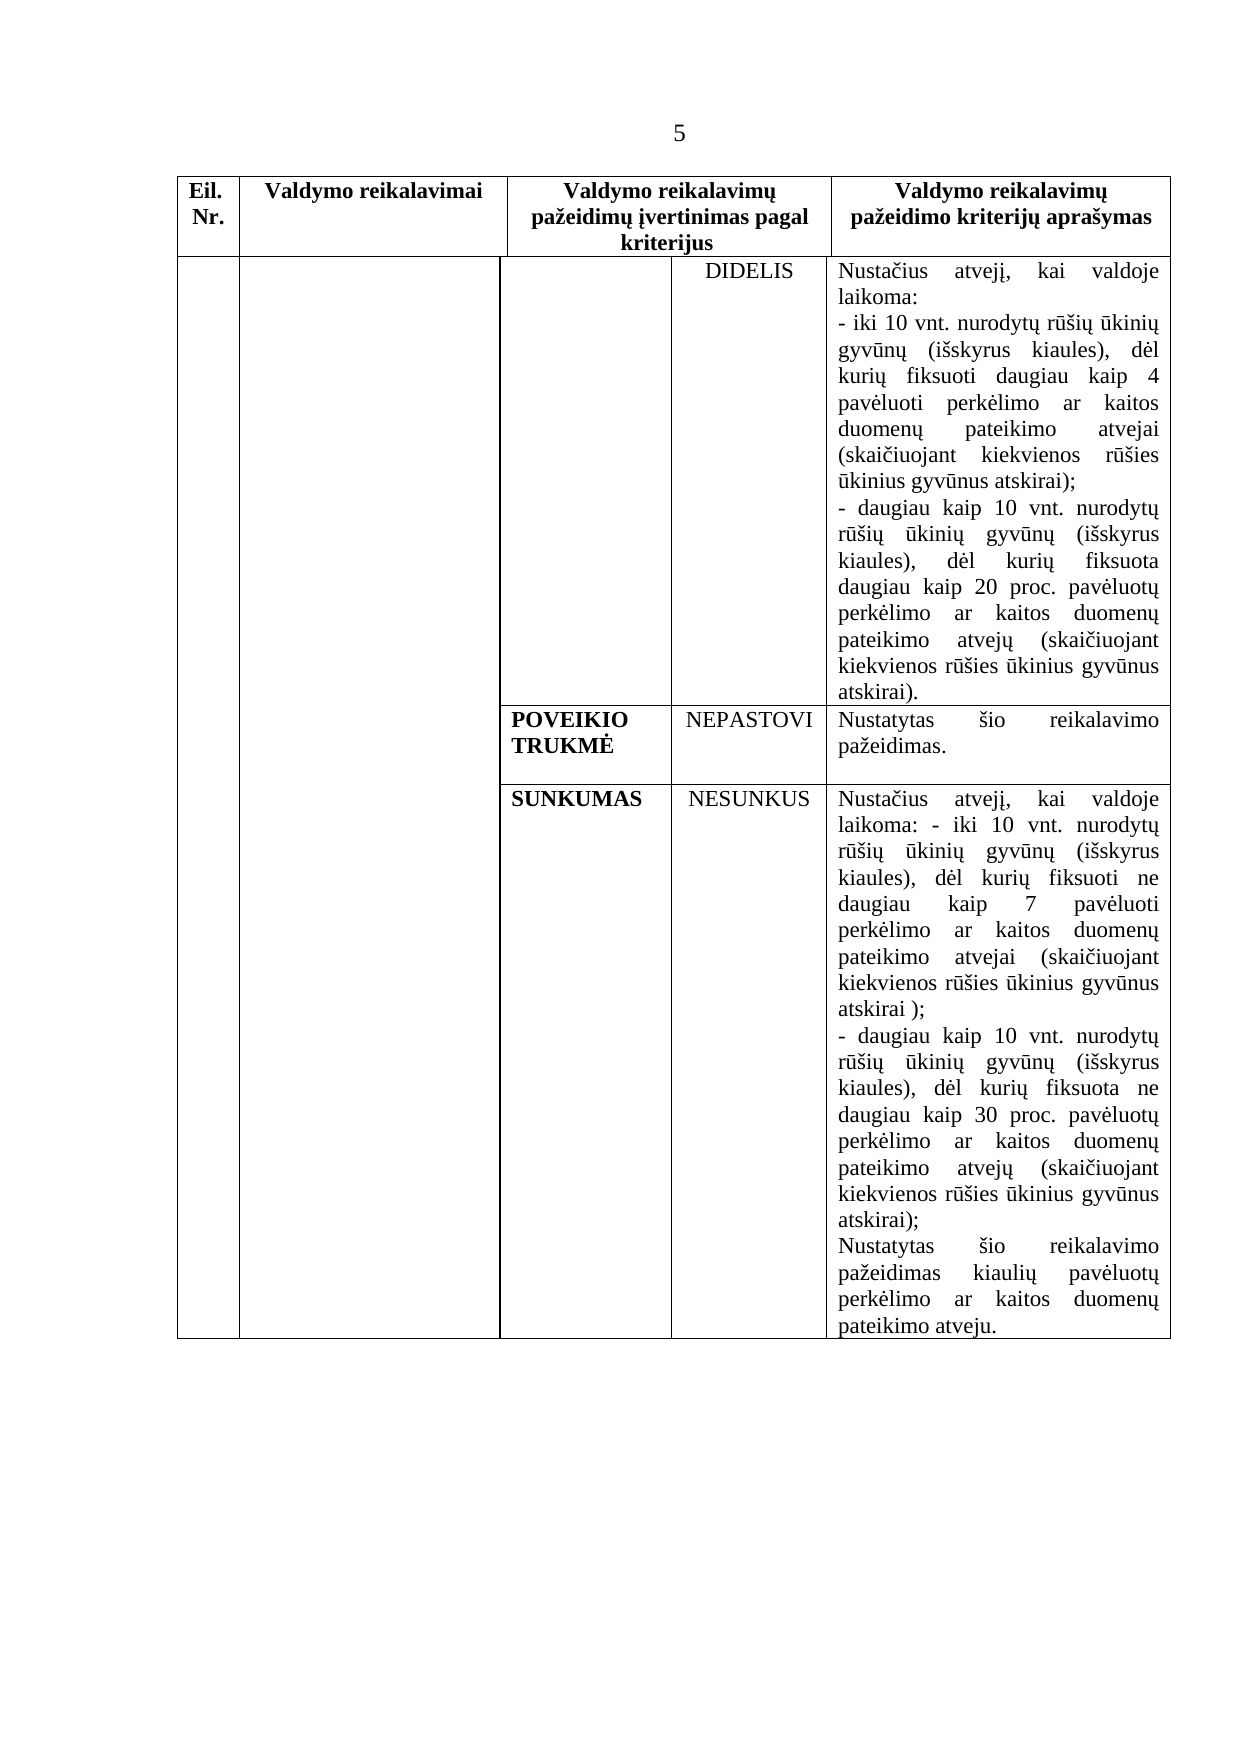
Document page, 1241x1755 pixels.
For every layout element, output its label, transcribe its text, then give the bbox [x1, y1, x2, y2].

table_cell NEPASTOVI [672, 706, 826, 783]
table_header [1171, 176, 1176, 256]
table_cell POVEIKIO TRUKMĖ [501, 706, 671, 783]
table_cell [1176, 256, 1181, 705]
table_header [1176, 176, 1181, 256]
table_cell [240, 257, 499, 1338]
table_cell [178, 257, 239, 1338]
table_cell NESUNKUS [672, 785, 826, 1338]
table_cell [1176, 784, 1181, 1338]
table_header Valdymo reikalavimų pažeidimų įvertinimas pagal kriterijus [508, 177, 831, 256]
table_cell Nustatytas šio reikalavimo pažeidimas. [827, 706, 1170, 783]
table_header Valdymo reikalavimai [240, 177, 507, 256]
table_cell [1171, 256, 1176, 705]
table_header Eil. Nr. [178, 177, 239, 256]
table_cell [1171, 705, 1176, 783]
table_cell Nustačius atvejį, kai valdoje laikoma: - iki 10 vnt. nurodytų rūšių ūkinių gyvūnų (išskyrus kiaules), dėl kurių fiksuoti ne daugiau kaip 7 pavėluoti perkėlimo ar kaitos duomenų pateikimo atvejai (skaičiuojant kiekvienos rūšies ūkinius gyvūnus atskirai ); - daugiau kaip 10 vnt. nurodytų rūšių ūkinių gyvūnų (išskyrus kiaules), dėl kurių fiksuota ne daugiau kaip 30 proc. pavėluotų perkėlimo ar kaitos duomenų pateikimo atvejų (skaičiuojant kiekvienos rūšies ūkinius gyvūnus atskirai); Nustatytas šio reikalavimo pažeidimas kiaulių pavėluotų perkėlimo ar kaitos duomenų pateikimo atveju. [827, 785, 1170, 1338]
table_cell [1176, 705, 1181, 783]
table_cell [1171, 784, 1176, 1338]
table_cell [501, 257, 671, 705]
table_header Valdymo reikalavimų pažeidimo kriterijų aprašymas [832, 177, 1170, 256]
table_cell SUNKUMAS [501, 785, 671, 1338]
table_cell Nustačius atvejį, kai valdoje laikoma: - iki 10 vnt. nurodytų rūšių ūkinių gyvūnų (išskyrus kiaules), dėl kurių fiksuoti daugiau kaip 4 pavėluoti perkėlimo ar kaitos duomenų pateikimo atvejai (skaičiuojant kiekvienos rūšies ūkinius gyvūnus atskirai); - daugiau kaip 10 vnt. nurodytų rūšių ūkinių gyvūnų (išskyrus kiaules), dėl kurių fiksuota daugiau kaip 20 proc. pavėluotų perkėlimo ar kaitos duomenų pateikimo atvejų (skaičiuojant kiekvienos rūšies ūkinius gyvūnus atskirai). [827, 257, 1170, 705]
table_cell DIDELIS [672, 257, 826, 705]
